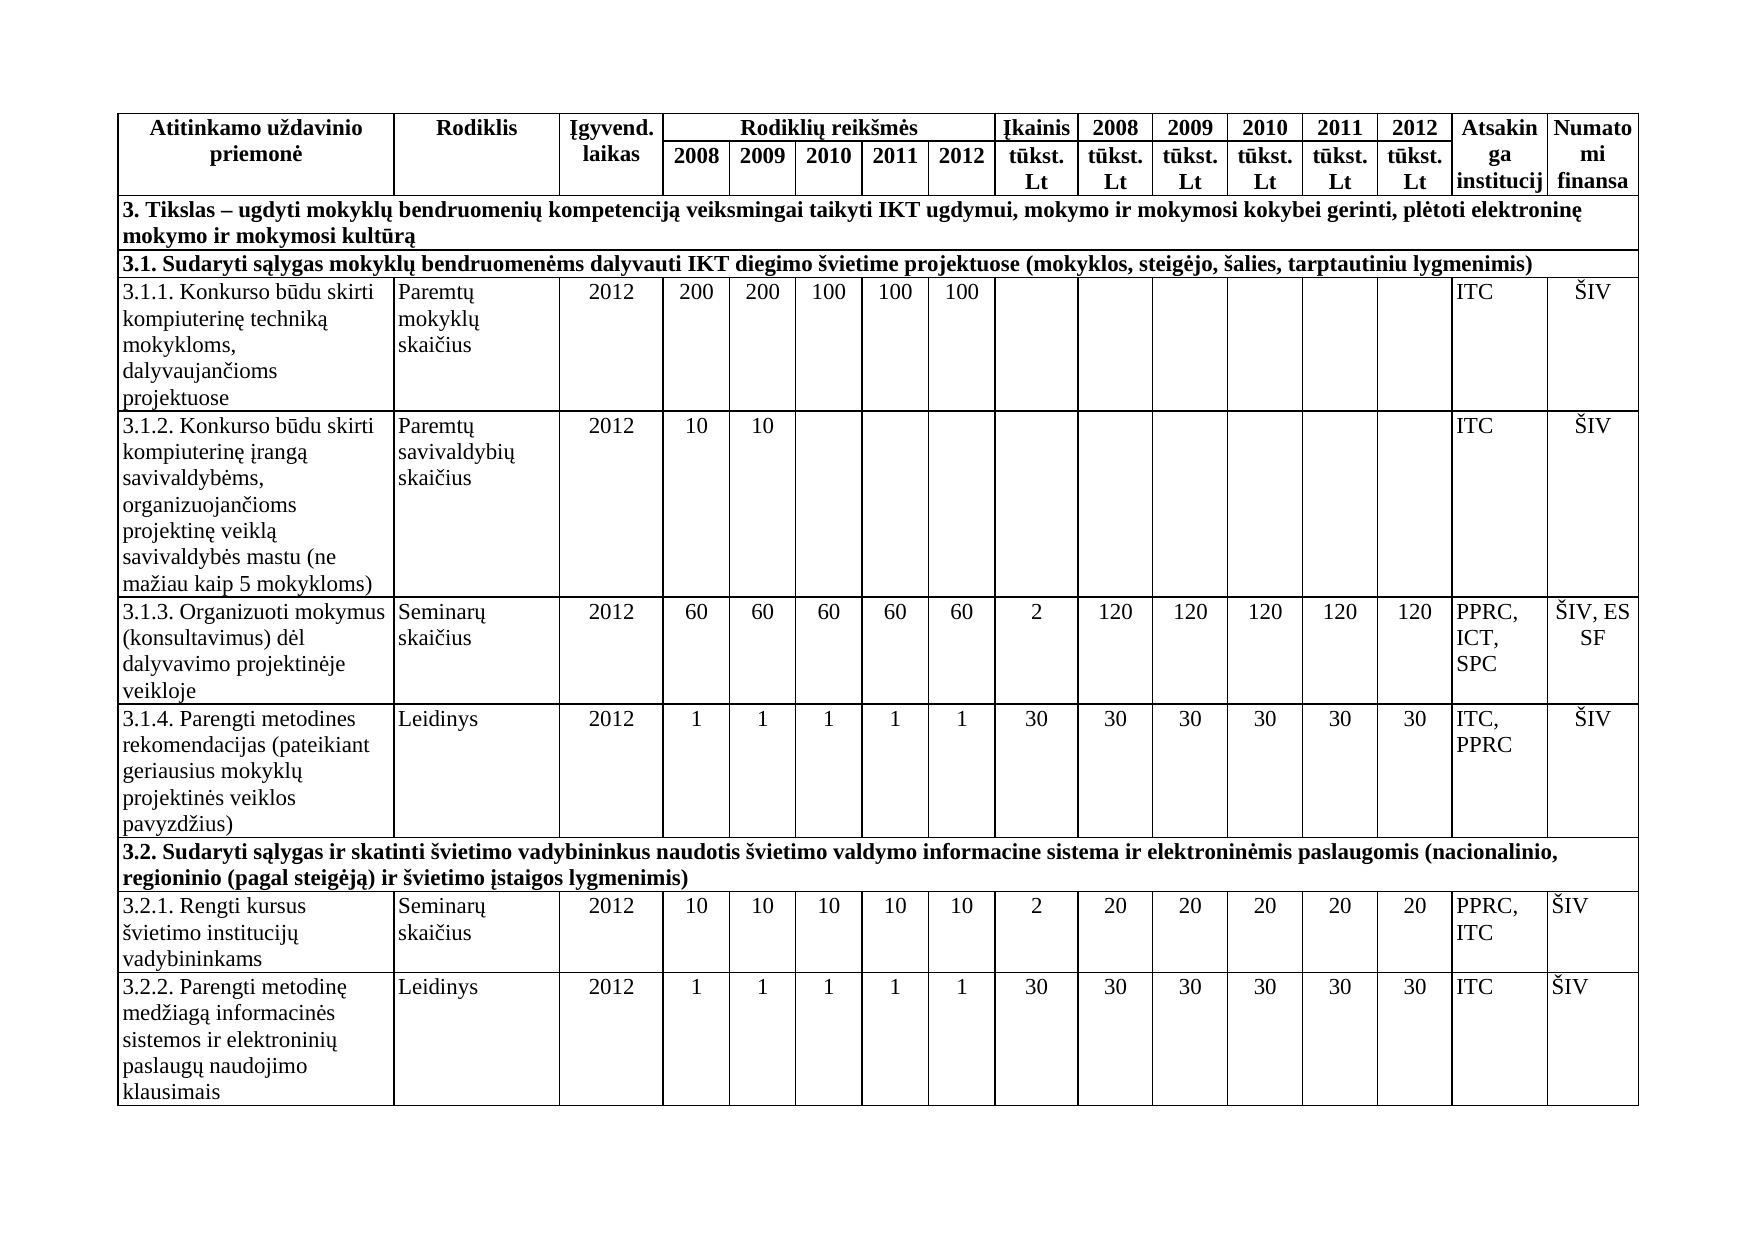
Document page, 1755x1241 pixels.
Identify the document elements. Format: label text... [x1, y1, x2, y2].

table_cell 100 [929, 278, 994, 410]
table_cell 60 [664, 598, 729, 703]
table_cell 30 [1228, 705, 1302, 836]
table_cell ŠIV [1548, 412, 1638, 596]
table_cell [996, 278, 1077, 410]
table_header 2008 [1148, 114, 1152, 140]
table_cell 30 [1079, 973, 1152, 1105]
table_cell 10 [730, 892, 795, 971]
table_cell 200 [664, 278, 729, 410]
table_cell 30 [996, 705, 1077, 836]
table_header Įgyvend. laikas [560, 114, 662, 194]
table_cell 20 [1303, 892, 1377, 971]
table_cell 1 [664, 705, 729, 836]
table_cell 1 [796, 973, 861, 1105]
table_cell 120 [1228, 598, 1302, 703]
table_cell [929, 412, 994, 596]
table_cell 1 [730, 705, 795, 836]
table_cell 30 [1228, 973, 1302, 1105]
table_cell ŠIV [1548, 973, 1638, 1105]
table_cell 60 [929, 598, 994, 703]
table_cell 1 [730, 973, 795, 1105]
table_cell 1 [929, 973, 994, 1105]
table_cell ITC [1453, 973, 1547, 1105]
table_cell [1378, 278, 1451, 410]
table_cell [796, 412, 861, 596]
table_cell 2008 [664, 142, 729, 194]
table_cell 30 [996, 973, 1077, 1105]
table_cell [1079, 278, 1152, 410]
table_cell 100 [863, 278, 928, 410]
table_cell Seminarų skaičius [395, 598, 559, 703]
table_cell 30 [1378, 705, 1451, 836]
table_cell [1303, 278, 1377, 410]
table_cell ŠIV [1548, 705, 1638, 836]
table_cell 2012 [560, 705, 662, 836]
table_cell 30 [1378, 973, 1451, 1105]
table_cell 20 [1378, 892, 1451, 971]
table_cell [863, 412, 928, 596]
table_cell 2012 [560, 973, 662, 1105]
table_cell Leidinys [395, 705, 559, 836]
table_cell [1303, 412, 1377, 596]
table_cell 10 [664, 412, 729, 596]
table_cell 10 [863, 892, 928, 971]
table_cell 2012 [560, 412, 662, 596]
table_cell 2010 [796, 142, 861, 194]
table_cell 2012 [560, 278, 662, 410]
table_cell 120 [1378, 598, 1451, 703]
table_cell 2 [996, 598, 1077, 703]
table_cell [1079, 412, 1152, 596]
table_cell 1 [796, 705, 861, 836]
table_cell Leidinys [395, 973, 559, 1105]
table_cell 200 [730, 278, 795, 410]
table_cell [1153, 142, 1157, 194]
table_cell 2009 [730, 142, 795, 194]
table_cell [1228, 278, 1302, 410]
table_cell 1 [863, 973, 928, 1105]
table_cell 120 [1079, 598, 1152, 703]
table_header 2010 [1298, 114, 1302, 140]
table_header 2009 [1153, 114, 1157, 140]
table_header 2009 [1223, 114, 1227, 140]
table_header 2010 [1228, 114, 1232, 140]
table_cell 120 [1153, 598, 1227, 703]
table_cell ŠIV [1548, 892, 1638, 971]
table_cell ŠIV [1548, 278, 1638, 410]
table_cell [1303, 142, 1307, 194]
table_cell 10 [730, 412, 795, 596]
table_cell PPRC, ICT, SPC [1453, 598, 1547, 703]
table_header 2011 [1373, 114, 1377, 140]
table_cell [996, 412, 1077, 596]
table_cell 20 [1153, 892, 1227, 971]
table_cell 30 [1153, 705, 1227, 836]
table_cell 30 [1303, 705, 1377, 836]
table_cell Paremtų savivaldybių skaičius [395, 412, 559, 596]
table_cell 100 [796, 278, 861, 410]
table_cell 30 [1079, 705, 1152, 836]
table_cell Seminarų skaičius [395, 892, 559, 971]
table_cell 20 [1228, 892, 1302, 971]
table_cell 2012 [929, 142, 994, 194]
table_cell 20 [1079, 892, 1152, 971]
table_cell ŠIV, ES SF [1548, 598, 1638, 703]
table_cell 10 [929, 892, 994, 971]
table_cell PPRC, ITC [1453, 892, 1547, 971]
table_cell 120 [1303, 598, 1377, 703]
table_cell 60 [863, 598, 928, 703]
table_cell [1148, 142, 1152, 194]
table_cell 1 [664, 973, 729, 1105]
table_cell 30 [1303, 973, 1377, 1105]
table_cell 2012 [560, 892, 662, 971]
table_cell [1228, 142, 1232, 194]
table_cell 2012 [560, 598, 662, 703]
table_cell 10 [796, 892, 861, 971]
table_cell [1298, 142, 1302, 194]
table_cell [1378, 412, 1451, 596]
table_cell 2 [996, 892, 1077, 971]
table_cell 60 [796, 598, 861, 703]
table_cell [1153, 412, 1227, 596]
table_cell Paremtų mokyklų skaičius [395, 278, 559, 410]
table_cell [1223, 142, 1227, 194]
table_header Atitinkamo uždavinio priemonė [119, 114, 393, 194]
table_cell [1153, 278, 1227, 410]
table_header Rodiklis [395, 114, 559, 194]
table_cell ITC, PPRC [1453, 705, 1547, 836]
table_cell [1373, 142, 1377, 194]
table_cell [1228, 412, 1302, 596]
table_cell ITC [1453, 278, 1547, 410]
table_cell 2011 [863, 142, 928, 194]
table_cell ITC [1453, 412, 1547, 596]
table_cell 60 [730, 598, 795, 703]
table_cell 30 [1153, 973, 1227, 1105]
table_cell 1 [863, 705, 928, 836]
table_header 2011 [1303, 114, 1307, 140]
table_cell 1 [929, 705, 994, 836]
table_cell 10 [664, 892, 729, 971]
